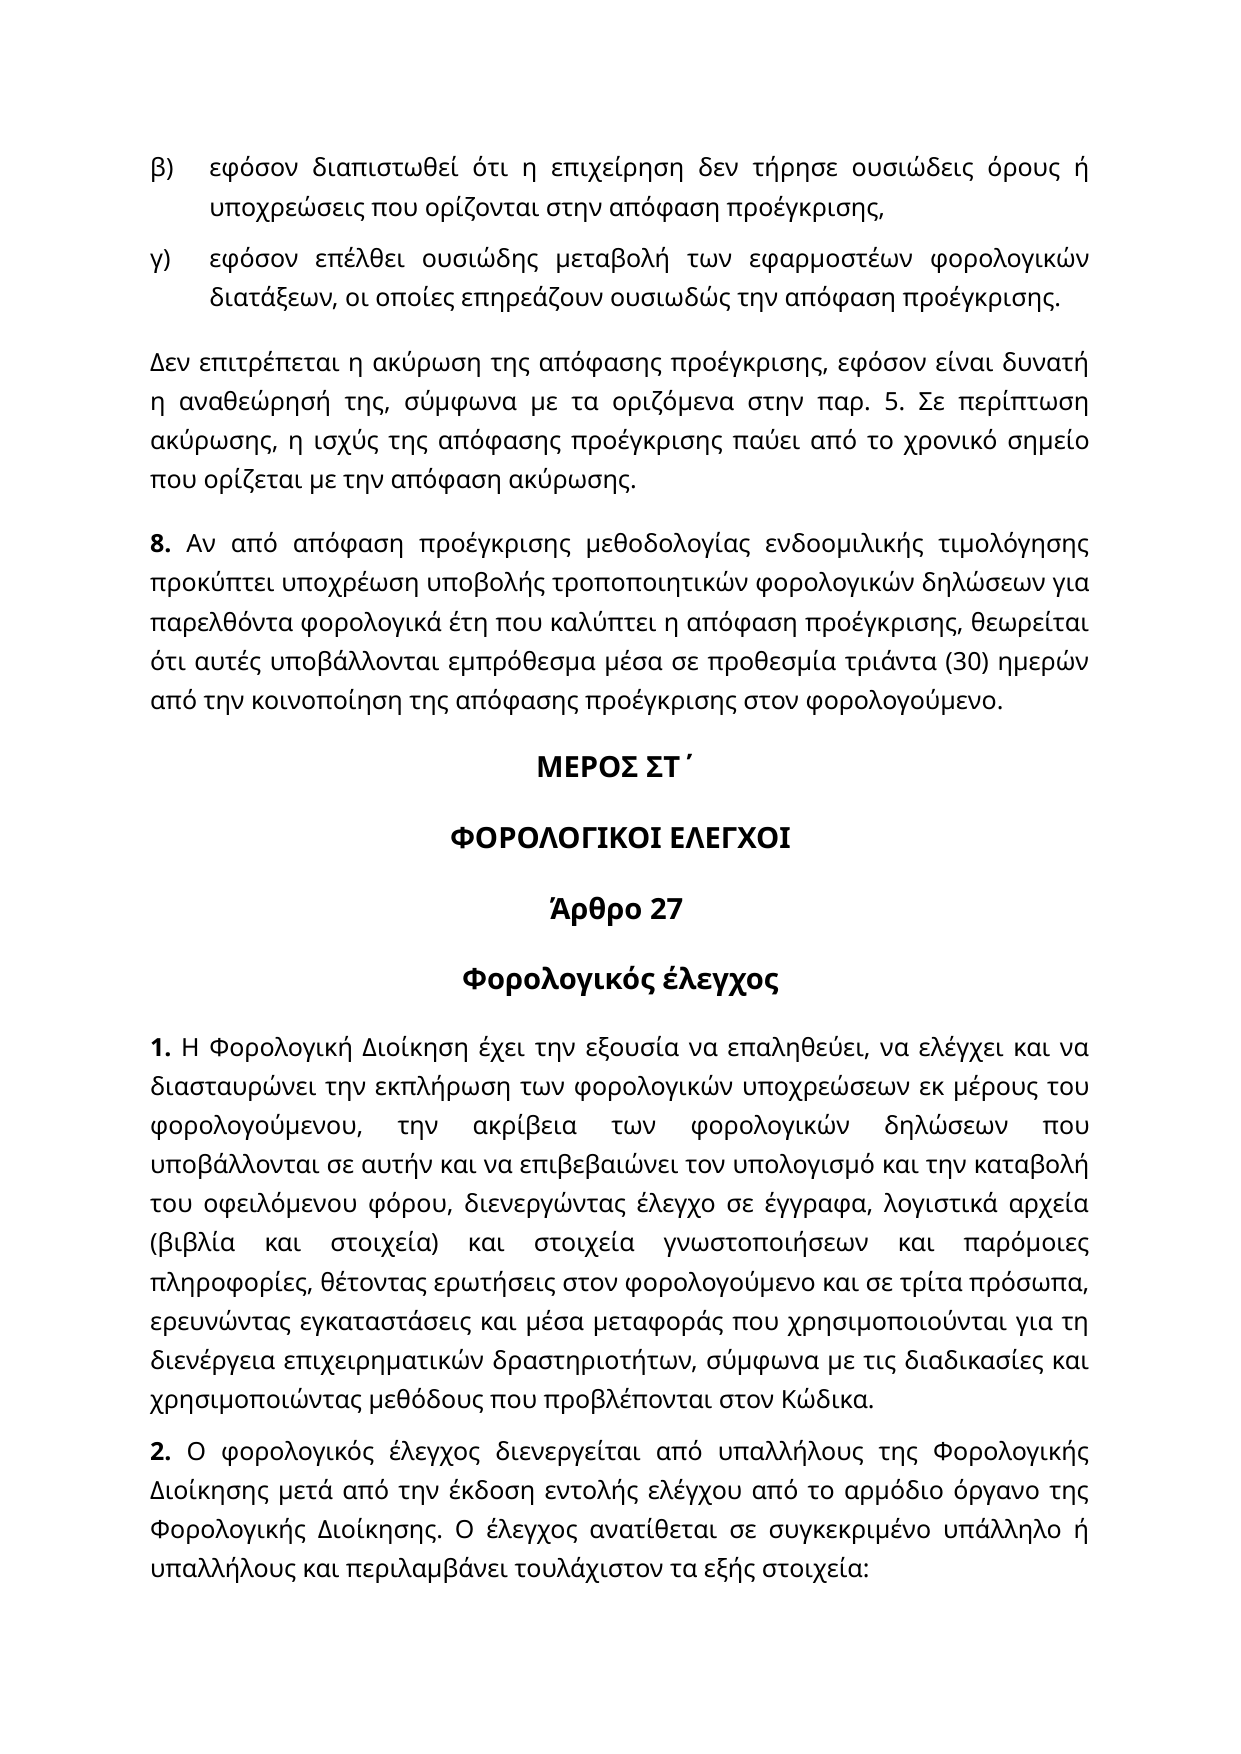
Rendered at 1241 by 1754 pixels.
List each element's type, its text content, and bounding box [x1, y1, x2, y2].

text Δεν επιτρέπεται η ακύρωση της απόφασης προέγκρισης, εφόσον είναι δυνατή η αναθεώρησή της, σύμφωνα με τα οριζόμενα στην παρ. 5. Σε περίπτωση ακύρωσης, η ισχύς της απόφασης προέγκρισης παύει από το χρονικό σημείο που ορίζεται με την απόφαση ακύρωσης. [150, 344, 1090, 496]
list β) εφόσον διαπιστωθεί ότι η επιχείρηση δεν τήρησε ουσιώδεις όρους ή υποχρεώσεις που ορίζονται στην απόφαση προέγκρισης, [150, 150, 1090, 223]
subtitle Άρθρο 27 [150, 888, 1090, 928]
subtitle ΦΟΡΟΛΟΓΙΚΟΙ ΕΛΕΓΧΟΙ [150, 817, 1090, 857]
text 8. Αν από απόφαση προέγκρισης μεθοδολογίας ενδοομιλικής τιμολόγησης προκύπτει υποχρέωση υποβολής τροποποιητικών φορολογικών δηλώσεων για παρελθόντα φορολογικά έτη που καλύπτει η απόφαση προέγκρισης, θεωρείται ότι αυτές υποβάλλονται εμπρόθεσμα μέσα σε προθεσμία τριάντα (30) ημερών από την κοινοποίηση της απόφασης προέγκρισης στον φορολογούμενο. [150, 526, 1090, 717]
subtitle ΜΕΡΟΣ ΣΤ΄ [150, 747, 1090, 786]
list γ) εφόσον επέλθει ουσιώδης μεταβολή των εφαρμοστέων φορολογικών διατάξεων, οι οποίες επηρεάζουν ουσιωδώς την απόφαση προέγκρισης. [150, 241, 1090, 314]
subtitle Φορολογικός έλεγχος [150, 958, 1090, 998]
text 1. Η Φορολογική Διοίκηση έχει την εξουσία να επαληθεύει, να ελέγχει και να διασταυρώνει την εκπλήρωση των φορολογικών υποχρεώσεων εκ μέρους του φορολογούμενου, την ακρίβεια των φορολογικών δηλώσεων που υποβάλλονται σε αυτήν και να επιβεβαιώνει τον υπολογισμό και την καταβολή του οφειλόμενου φόρου, διενεργώντας έλεγχο σε έγγραφα, λογιστικά αρχεία (βιβλία και στοιχεία) και στοιχεία γνωστοποιήσεων και παρόμοιες πληροφορίες, θέτοντας ερωτήσεις στον φορολογούμενο και σε τρίτα πρόσωπα, ερευνώντας εγκαταστάσεις και μέσα μεταφοράς που χρησιμοποιούνται για τη διενέργεια επιχειρηματικών δραστηριοτήτων, σύμφωνα με τις διαδικασίες και χρησιμοποιώντας μεθόδους που προβλέπονται στον Κώδικα. [150, 1029, 1090, 1416]
text 2. Ο φορολογικός έλεγχος διενεργείται από υπαλλήλους της Φορολογικής Διοίκησης μετά από την έκδοση εντολής ελέγχου από το αρμόδιο όργανο της Φορολογικής Διοίκησης. Ο έλεγχος ανατίθεται σε συγκεκριμένο υπάλληλο ή υπαλλήλους και περιλαμβάνει τουλάχιστον τα εξής στοιχεία: [150, 1433, 1090, 1585]
